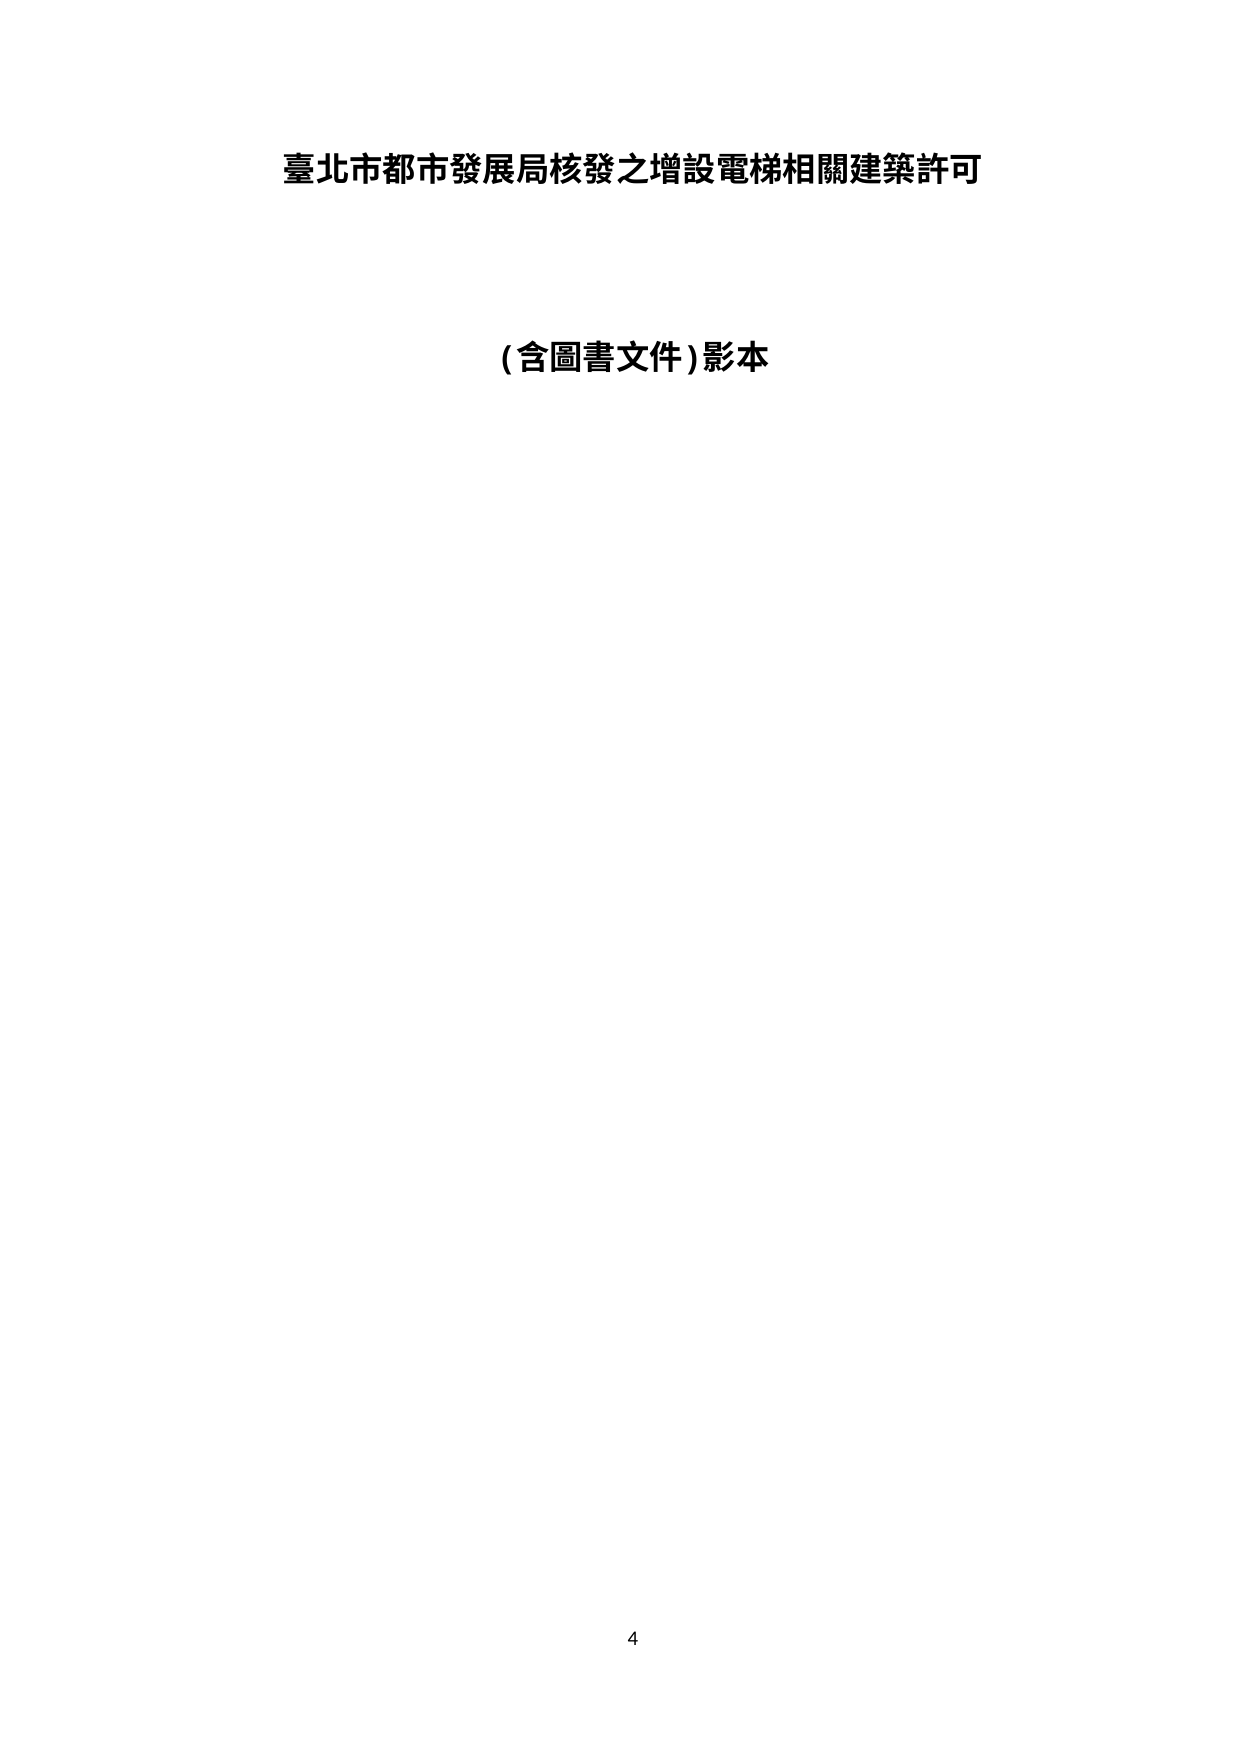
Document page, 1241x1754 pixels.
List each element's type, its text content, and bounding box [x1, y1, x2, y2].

subtitle 臺北市都市發展局核發之增設電梯相關建築許可 (含圖書文件)影本 [187, 126, 1078, 376]
